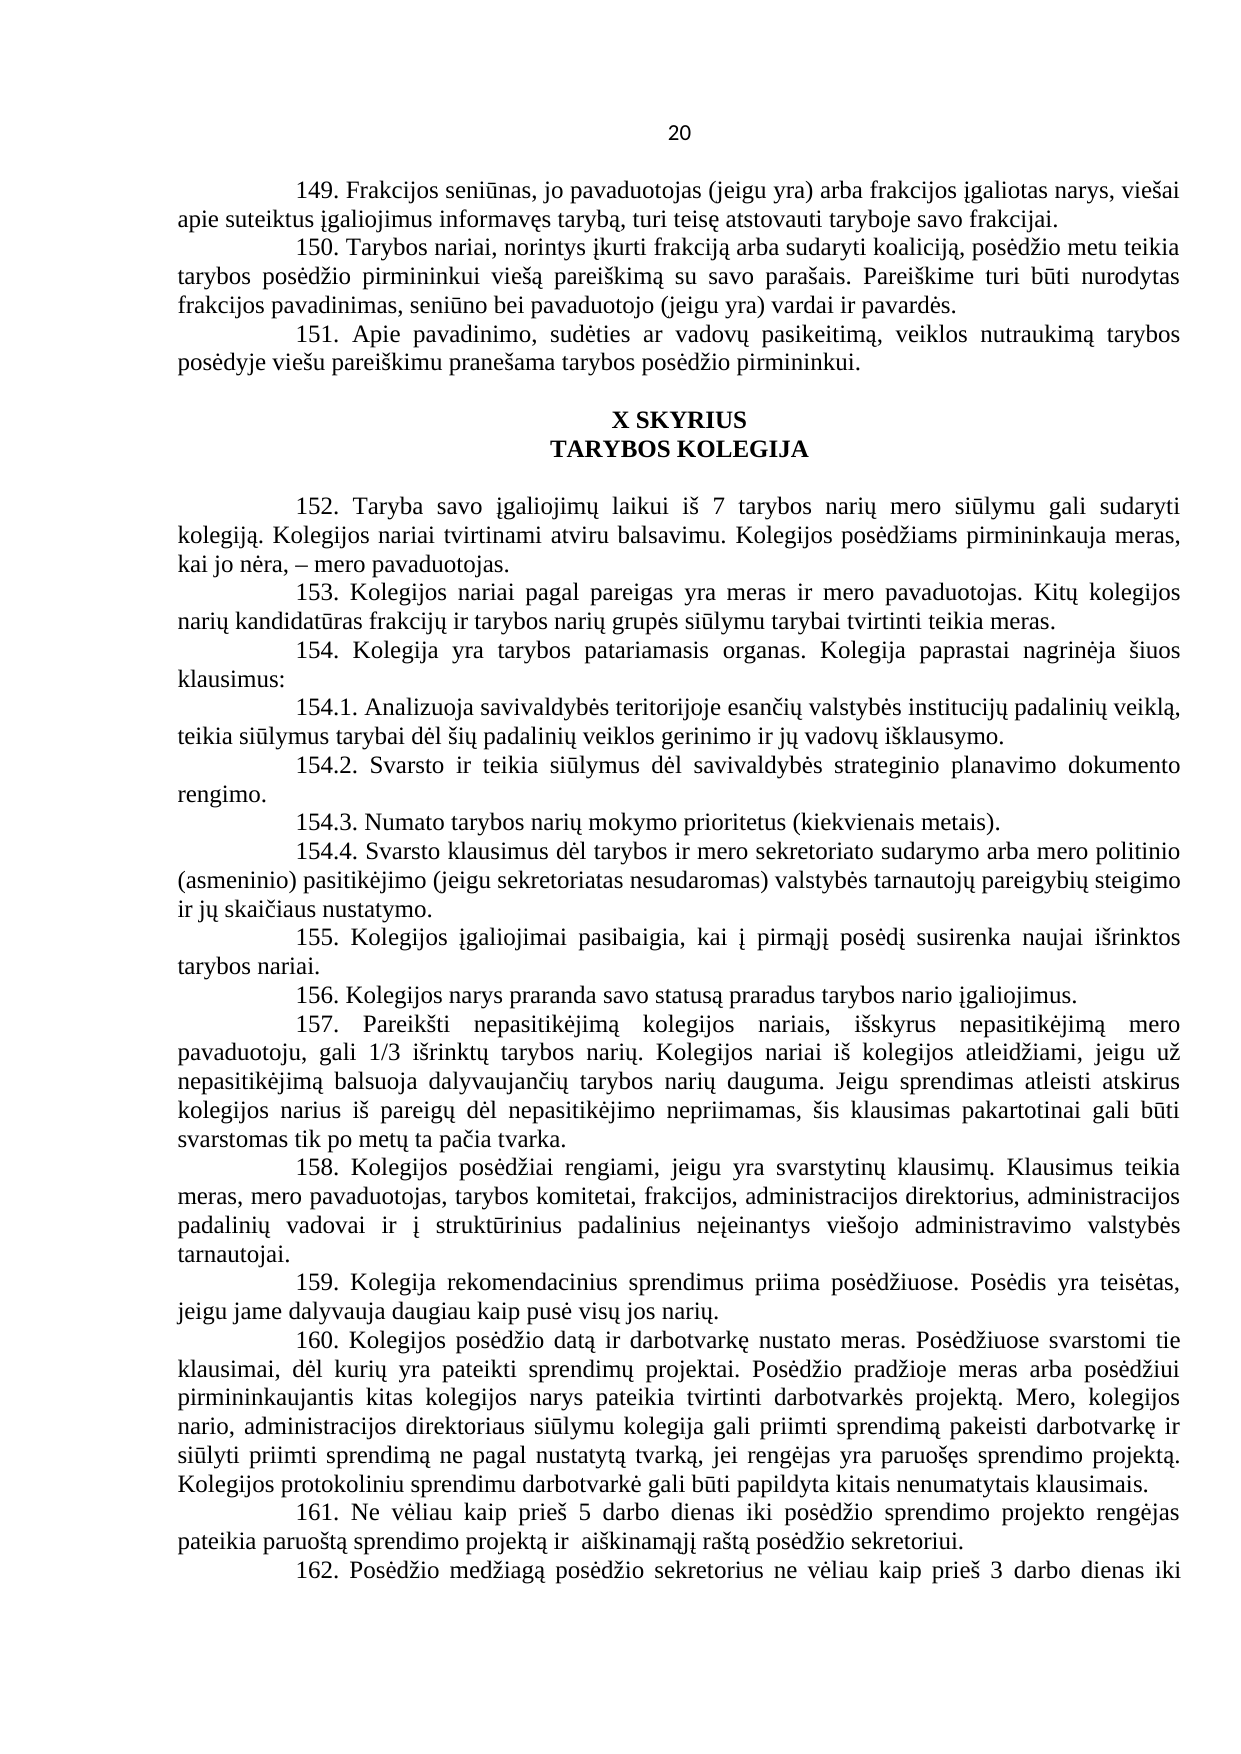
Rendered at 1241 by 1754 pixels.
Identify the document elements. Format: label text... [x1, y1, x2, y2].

text 154.3. Numato tarybos narių mokymo prioritetus (kiekvienais metais). [177, 807, 1181, 836]
text 155. Kolegijos įgaliojimai pasibaigia, kai į pirmąjį posėdį susirenka naujai išrinktos tarybos nariai. [177, 922, 1181, 980]
text 154.2. Svarsto ir teikia siūlymus dėl savivaldybės strateginio planavimo dokumento rengimo. [177, 750, 1181, 807]
text 158. Kolegijos posėdžiai rengiami, jeigu yra svarstytinų klausimų. Klausimus teikia meras, mero pavaduotojas, tarybos komitetai, frakcijos, administracijos direktorius, administracijos padalinių vadovai ir į struktūrinius padalinius neįeinantys viešojo administravimo valstybės tarnautojai. [177, 1152, 1181, 1267]
text 162. Posėdžio medžiagą posėdžio sekretorius ne vėliau kaip prieš 3 darbo dienas iki [177, 1555, 1181, 1584]
text 156. Kolegijos narys praranda savo statusą praradus tarybos nario įgaliojimus. [177, 980, 1181, 1009]
text 154. Kolegija yra tarybos patariamasis organas. Kolegija paprastai nagrinėja šiuos klausimus: [177, 635, 1181, 692]
text 157. Pareikšti nepasitikėjimą kolegijos nariais, išskyrus nepasitikėjimą mero pavaduotoju, gali 1/3 išrinktų tarybos narių. Kolegijos nariai iš kolegijos atleidžiami, jeigu už nepasitikėjimą balsuoja dalyvaujančių tarybos narių dauguma. Jeigu sprendimas atleisti atskirus kolegijos narius iš pareigų dėl nepasitikėjimo nepriimamas, šis klausimas pakartotinai gali būti svarstomas tik po metų ta pačia tvarka. [177, 1009, 1181, 1152]
text 154.1. Analizuoja savivaldybės teritorijoje esančių valstybės institucijų padalinių veiklą, teikia siūlymus tarybai dėl šių padalinių veiklos gerinimo ir jų vadovų išklausymo. [177, 692, 1181, 750]
text 153. Kolegijos nariai pagal pareigas yra meras ir mero pavaduotojas. Kitų kolegijos narių kandidatūras frakcijų ir tarybos narių grupės siūlymu tarybai tvirtinti teikia meras. [177, 577, 1181, 635]
text 160. Kolegijos posėdžio datą ir darbotvarkę nustato meras. Posėdžiuose svarstomi tie klausimai, dėl kurių yra pateikti sprendimų projektai. Posėdžio pradžioje meras arba posėdžiui pirmininkaujantis kitas kolegijos narys pateikia tvirtinti darbotvarkės projektą. Mero, kolegijos nario, administracijos direktoriaus siūlymu kolegija gali priimti sprendimą pakeisti darbotvarkę ir siūlyti priimti sprendimą ne pagal nustatytą tvarką, jei rengėjas yra paruošęs sprendimo projektą. Kolegijos protokoliniu sprendimu darbotvarkė gali būti papildyta kitais nenumatytais klausimais. [177, 1325, 1181, 1497]
text 154.4. Svarsto klausimus dėl tarybos ir mero sekretoriato sudarymo arba mero politinio (asmeninio) pasitikėjimo (jeigu sekretoriatas nesudaromas) valstybės tarnautojų pareigybių steigimo ir jų skaičiaus nustatymo. [177, 836, 1181, 922]
text 161. Ne vėliau kaip prieš 5 darbo dienas iki posėdžio sprendimo projekto rengėjas pateikia paruoštą sprendimo projektą ir aiškinamąjį raštą posėdžio sekretoriui. [177, 1497, 1181, 1555]
text 151. Apie pavadinimo, sudėties ar vadovų pasikeitimą, veiklos nutraukimą tarybos posėdyje viešu pareiškimu pranešama tarybos posėdžio pirmininkui. [177, 319, 1181, 376]
text 150. Tarybos nariai, norintys įkurti frakciją arba sudaryti koaliciją, posėdžio metu teikia tarybos posėdžio pirmininkui viešą pareiškimą su savo parašais. Pareiškime turi būti nurodytas frakcijos pavadinimas, seniūno bei pavaduotojo (jeigu yra) vardai ir pavardės. [177, 232, 1181, 319]
text X SKYRIUS [177, 405, 1181, 434]
text 159. Kolegija rekomendacinius sprendimus priima posėdžiuose. Posėdis yra teisėtas, jeigu jame dalyvauja daugiau kaip pusė visų jos narių. [177, 1267, 1181, 1325]
text TARYBOS KOLEGIJA [177, 434, 1181, 462]
text 152. Taryba savo įgaliojimų laikui iš 7 tarybos narių mero siūlymu gali sudaryti kolegiją. Kolegijos nariai tvirtinami atviru balsavimu. Kolegijos posėdžiams pirmininkauja meras, kai jo nėra, – mero pavaduotojas. [177, 491, 1181, 577]
text 149. Frakcijos seniūnas, jo pavaduotojas (jeigu yra) arba frakcijos įgaliotas narys, viešai apie suteiktus įgaliojimus informavęs tarybą, turi teisę atstovauti taryboje savo frakcijai. [177, 175, 1181, 232]
